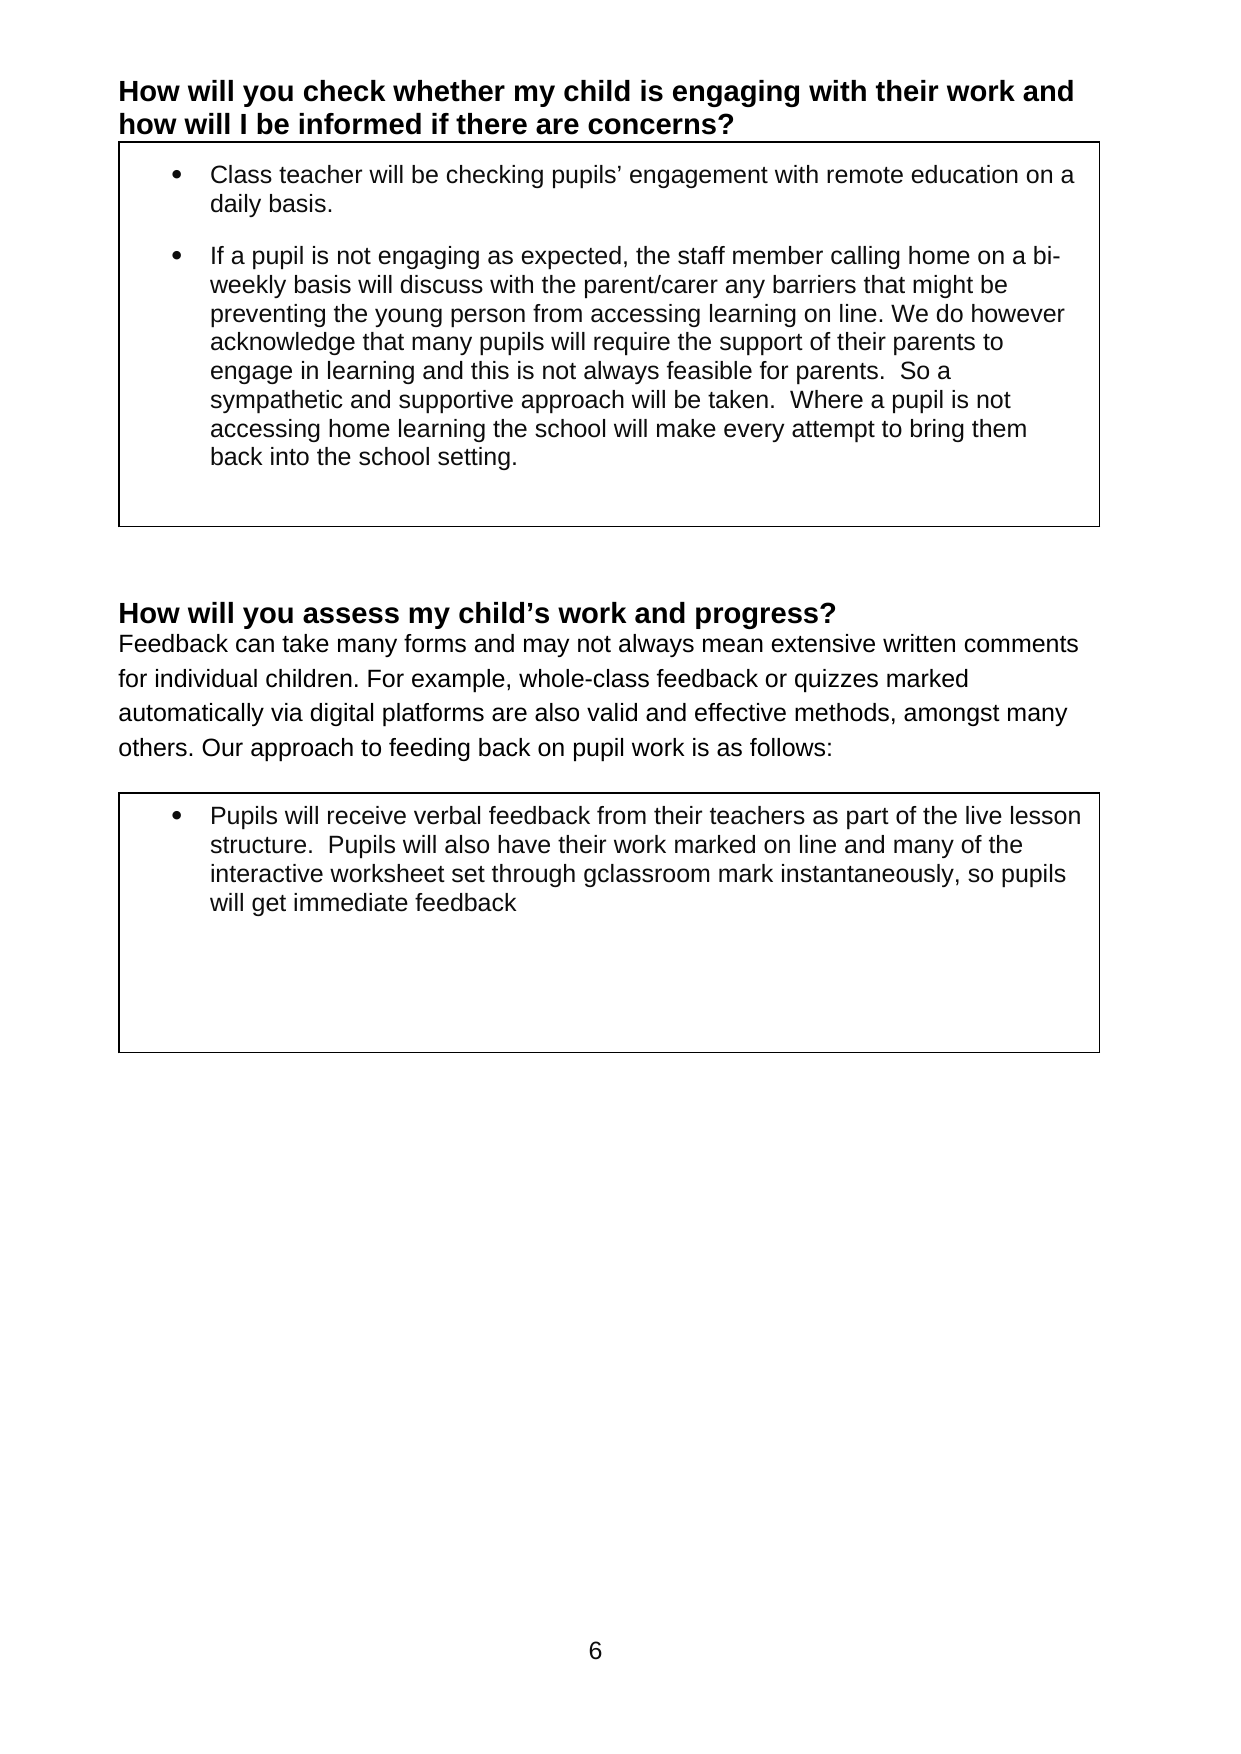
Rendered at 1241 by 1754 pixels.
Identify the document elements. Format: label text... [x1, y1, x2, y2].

list Class teacher will be checking pupils’ engagement with remote education on a daily basis. [172, 160, 1083, 218]
list Pupils will receive verbal feedback from their teachers as part of the live lesson structure. Pupils will also have their work marked on line and many of the interactive worksheet set through gclassroom mark instantaneously, so pupils will get immediate feedback [172, 801, 1083, 916]
text Feedback can take many forms and may not always mean extensive written comments for individual children. For example, whole-class feedback or quizzes marked automatically via digital platforms are also valid and effective methods, amongst many others. Our approach to feeding back on pupil work is as follows: [118, 629, 1107, 761]
list If a pupil is not engaging as expected, the staff member calling home on a bi-weekly basis will discuss with the parent/carer any barriers that might be preventing the young person from accessing learning on line. We do however acknowledge that many pupils will require the support of their parents to engage in learning and this is not always feasible for parents. So a sympathetic and supportive approach will be taken. Where a pupil is not accessing home learning the school will make every attempt to bring them back into the school setting. [172, 241, 1083, 471]
subtitle How will you check whether my child is engaging with their work and how will I be informed if there are concerns? [118, 74, 1107, 141]
subtitle How will you assess my child’s work and progress? [118, 596, 1107, 629]
